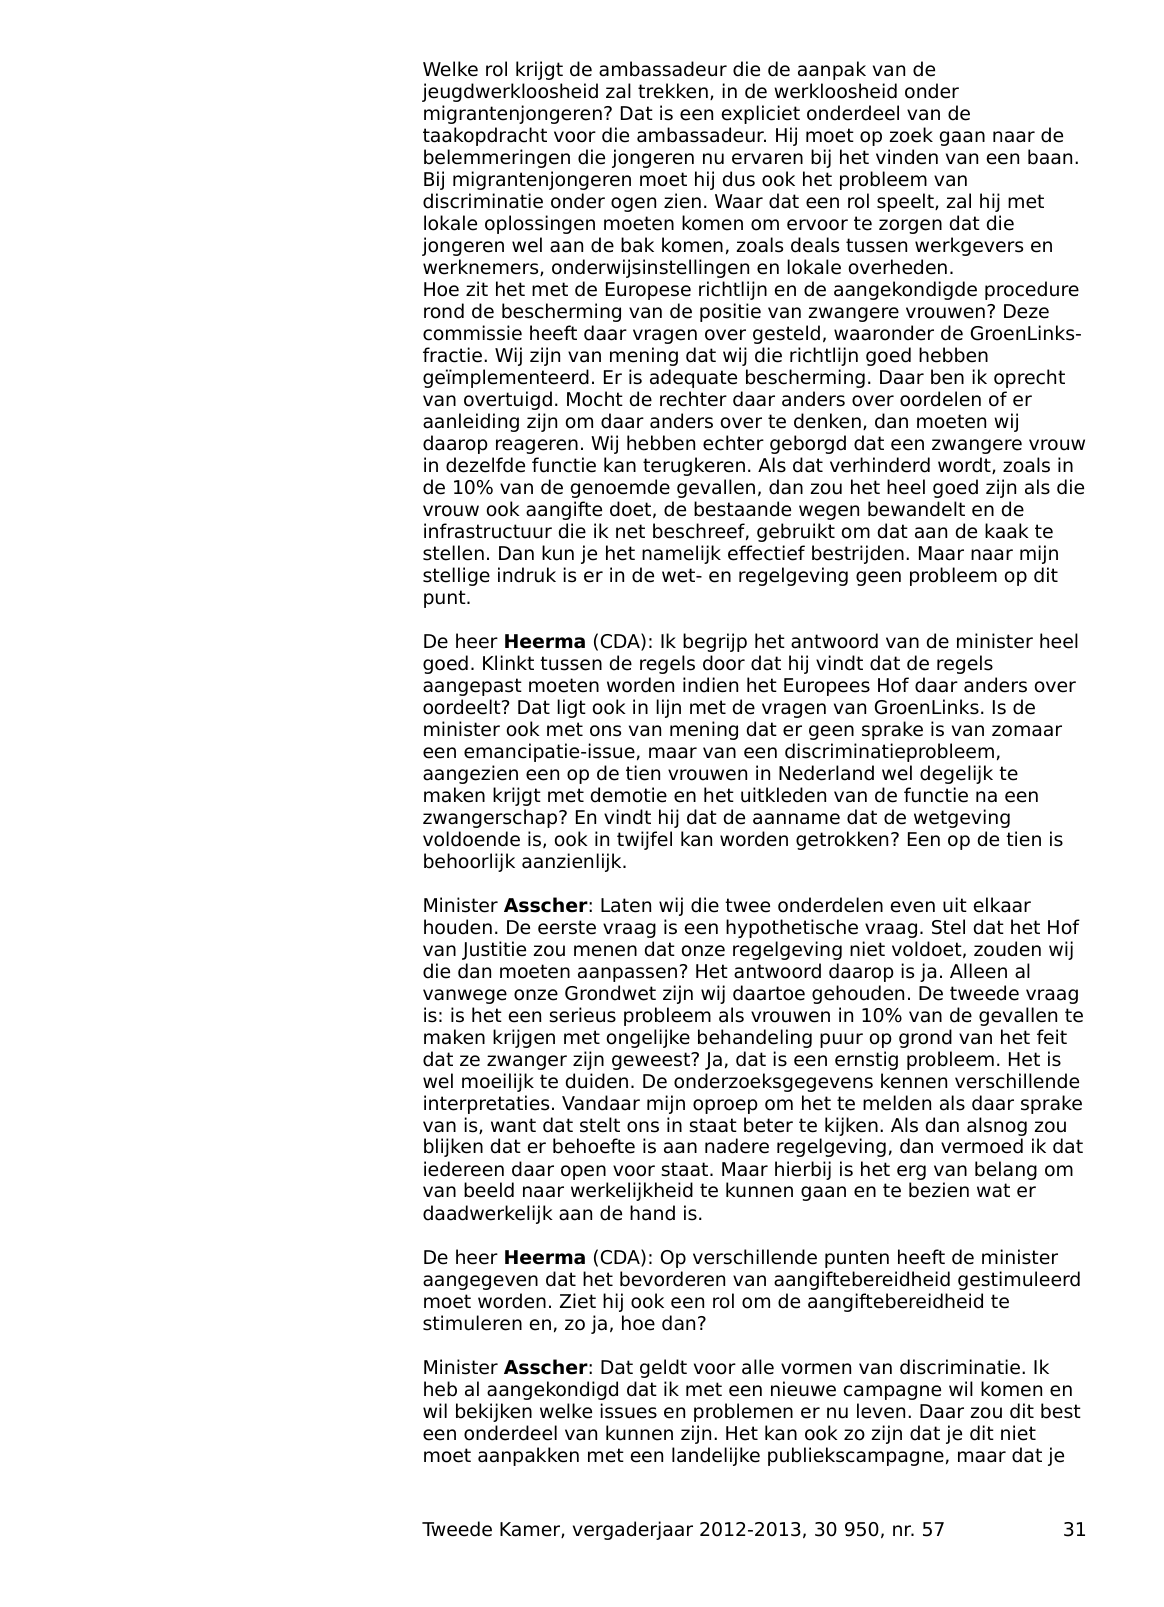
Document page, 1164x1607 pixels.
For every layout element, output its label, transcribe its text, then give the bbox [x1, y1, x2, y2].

text Hoe zit het met de Europese richtlijn en de aangekondigde procedure rond de bescherming van de positie van zwangere vrouwen? Deze commissie heeft daar vragen over gesteld, waaronder de GroenLinks-fractie. Wij zijn van mening dat wij die richtlijn goed hebben geïmplementeerd. Er is adequate bescherming. Daar ben ik oprecht van overtuigd. Mocht de rechter daar anders over oordelen of er aanleiding zijn om daar anders over te denken, dan moeten wij daarop reageren. Wij hebben echter geborgd dat een zwangere vrouw in dezelfde functie kan terugkeren. Als dat verhinderd wordt, zoals in de 10% van de genoemde gevallen, dan zou het heel goed zijn als die vrouw ook aangifte doet, de bestaande wegen bewandelt en de infrastructuur die ik net beschreef, gebruikt om dat aan de kaak te stellen. Dan kun je het namelijk effectief bestrijden. Maar naar mijn stellige indruk is er in de wet- en regelgeving geen probleem op dit punt. [422, 279, 1087, 608]
text De heer Heerma (CDA): Ik begrijp het antwoord van de minister heel goed. Klinkt tussen de regels door dat hij vindt dat de regels aangepast moeten worden indien het Europees Hof daar anders over oordeelt? Dat ligt ook in lijn met de vragen van GroenLinks. Is de minister ook met ons van mening dat er geen sprake is van zomaar een emancipatie-issue, maar van een discriminatieprobleem, aangezien een op de tien vrouwen in Nederland wel degelijk te maken krijgt met demotie en het uitkleden van de functie na een zwangerschap? En vindt hij dat de aanname dat de wetgeving voldoende is, ook in twijfel kan worden getrokken? Een op de tien is behoorlijk aanzienlijk. [422, 631, 1087, 872]
text Minister Asscher: Dat geldt voor alle vormen van discriminatie. Ik heb al aangekondigd dat ik met een nieuwe campagne wil komen en wil bekijken welke issues en problemen er nu leven. Daar zou dit best een onderdeel van kunnen zijn. Het kan ook zo zijn dat je dit niet moet aanpakken met een landelijke publiekscampagne, maar dat je [422, 1357, 1087, 1467]
text De heer Heerma (CDA): Op verschillende punten heeft de minister aangegeven dat het bevorderen van aangiftebereidheid gestimuleerd moet worden. Ziet hij ook een rol om de aangiftebereidheid te stimuleren en, zo ja, hoe dan? [422, 1247, 1087, 1334]
text Minister Asscher: Laten wij die twee onderdelen even uit elkaar houden. De eerste vraag is een hypothetische vraag. Stel dat het Hof van Justitie zou menen dat onze regelgeving niet voldoet, zouden wij die dan moeten aanpassen? Het antwoord daarop is ja. Alleen al vanwege onze Grondwet zijn wij daartoe gehouden. De tweede vraag is: is het een serieus probleem als vrouwen in 10% van de gevallen te maken krijgen met ongelijke behandeling puur op grond van het feit dat ze zwanger zijn geweest? Ja, dat is een ernstig probleem. Het is wel moeilijk te duiden. De onderzoeksgegevens kennen verschillende interpretaties. Vandaar mijn oproep om het te melden als daar sprake van is, want dat stelt ons in staat beter te kijken. Als dan alsnog zou blijken dat er behoefte is aan nadere regelgeving, dan vermoed ik dat iedereen daar open voor staat. Maar hierbij is het erg van belang om van beeld naar werkelijkheid te kunnen gaan en te bezien wat er daadwerkelijk aan de hand is. [422, 895, 1087, 1224]
text Welke rol krijgt de ambassadeur die de aanpak van de jeugdwerkloosheid zal trekken, in de werkloosheid onder migrantenjongeren? Dat is een expliciet onderdeel van de taakopdracht voor die ambassadeur. Hij moet op zoek gaan naar de belemmeringen die jongeren nu ervaren bij het vinden van een baan. Bij migrantenjongeren moet hij dus ook het probleem van discriminatie onder ogen zien. Waar dat een rol speelt, zal hij met lokale oplossingen moeten komen om ervoor te zorgen dat die jongeren wel aan de bak komen, zoals deals tussen werkgevers en werknemers, onderwijsinstellingen en lokale overheden. [422, 59, 1087, 279]
